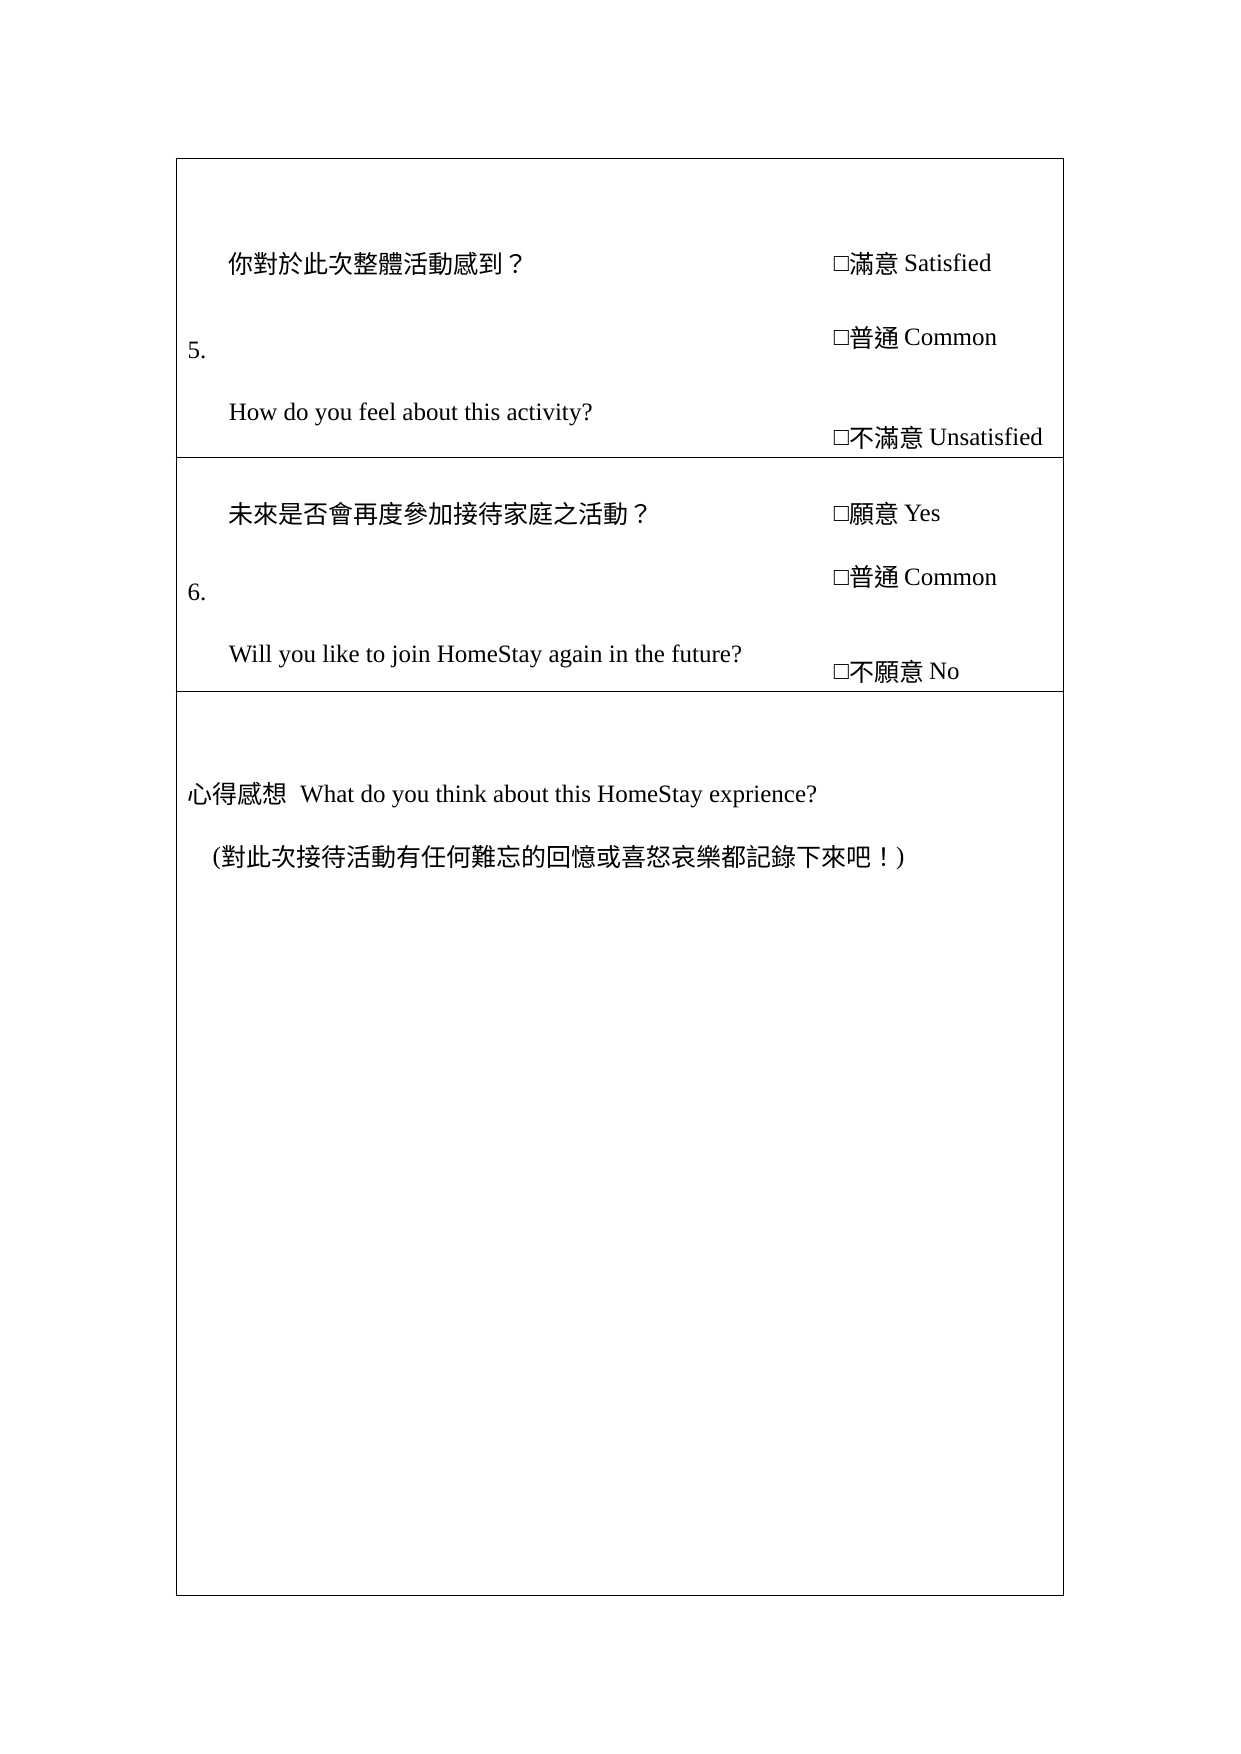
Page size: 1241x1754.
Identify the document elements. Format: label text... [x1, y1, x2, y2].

table_cell 5. [177, 159, 217, 457]
table_cell 6. [177, 458, 217, 691]
table_cell How do you feel about this activity? [218, 283, 822, 457]
table_cell Will you like to join HomeStay again in the future? [218, 533, 822, 691]
table_cell □願意Yes □普通Common □不願意No [823, 458, 1063, 691]
table_cell 未來是否會再度參加接待家庭之活動？ [218, 458, 822, 533]
table_cell □滿意Satisfied □普通Common □不滿意Unsatisfied [823, 159, 1063, 457]
table_cell 你對於此次整體活動感到？ [218, 159, 822, 283]
table_cell 心得感想 What do you think about this HomeStay exprience? (對此次接待活動有任何難忘的回憶或喜怒哀樂都記錄下來吧！) [177, 692, 1063, 1595]
